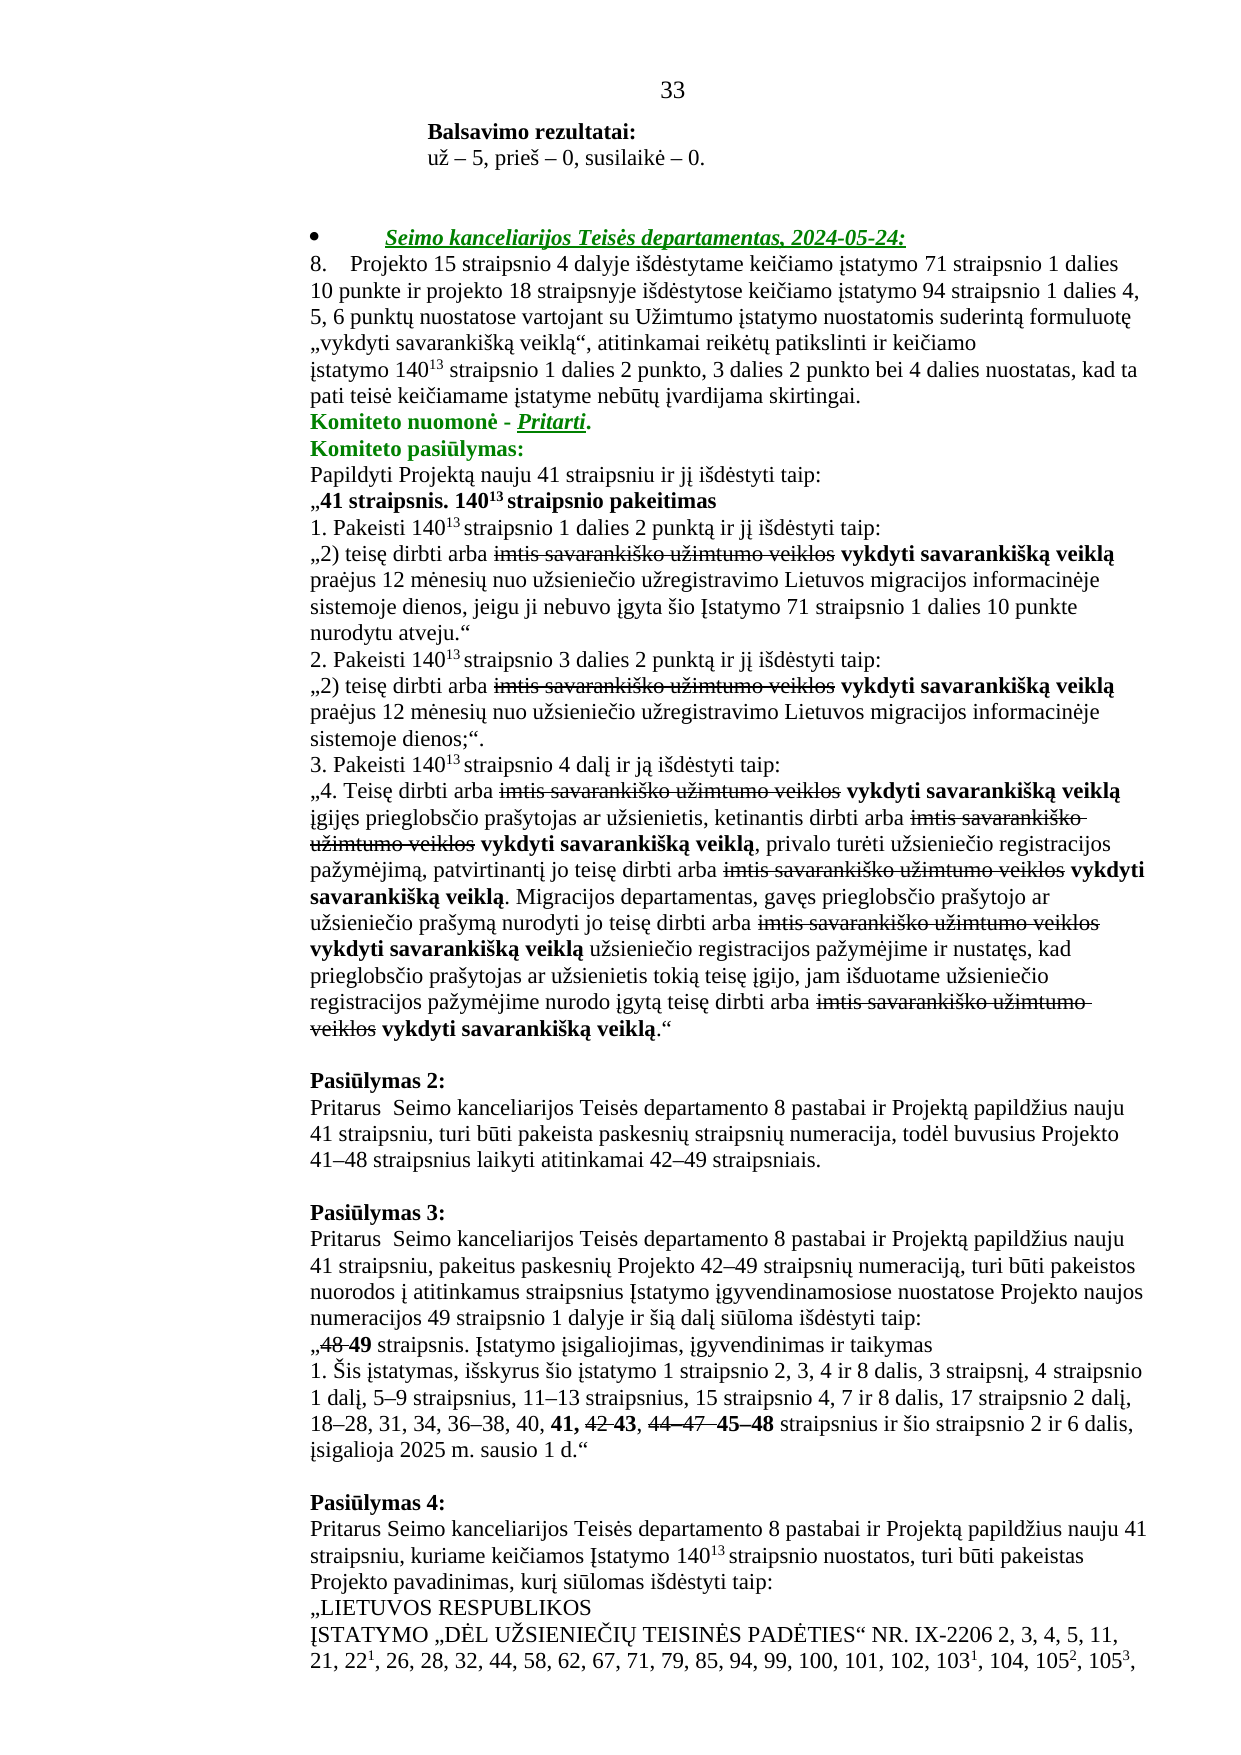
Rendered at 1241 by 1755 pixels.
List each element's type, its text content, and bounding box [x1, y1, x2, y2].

text 3. Pakeisti 14013 straipsnio 4 dalį ir ją išdėstyti taip: [310, 751, 1152, 777]
text ĮSTATYMO „DĖL UŽSIENIEČIŲ TEISINĖS PADĖTIES“ NR. IX-2206 2, 3, 4, 5, 11, 21, 221, 26, 28, 32, 44, 58, 62, 67, 71, 79, 85, 94, 99, 100, 101, 102, 1031, 104, 1052, 1053, [310, 1621, 1152, 1673]
text „4. Teisę dirbti arba imtis savarankiško užimtumo veiklos vykdyti savarankišką veiklą įgijęs prieglobsčio prašytojas ar užsienietis, ketinantis dirbti arba imtis savarankiško užimtumo veiklos vykdyti savarankišką veiklą, privalo turėti užsieniečio registracijos pažymėjimą, patvirtinantį jo teisę dirbti arba imtis savarankiško užimtumo veiklos vykdyti savarankišką veiklą. Migracijos departamentas, gavęs prieglobsčio prašytojo ar užsieniečio prašymą nurodyti jo teisę dirbti arba imtis savarankiško užimtumo veiklos vykdyti savarankišką veiklą užsieniečio registracijos pažymėjime ir nustatęs, kad prieglobsčio prašytojas ar užsienietis tokią teisę įgijo, jam išduotame užsieniečio registracijos pažymėjime nurodo įgytą teisę dirbti arba imtis savarankiško užimtumo veiklos vykdyti savarankišką veiklą.“ [310, 777, 1152, 1041]
list Seimo kanceliarijos Teisės departamentas, 2024-05-24: [310, 223, 1152, 250]
text 8. Projekto 15 straipsnio 4 dalyje išdėstytame keičiamo įstatymo 71 straipsnio 1 dalies 10 punkte ir projekto 18 straipsnyje išdėstytose keičiamo įstatymo 94 straipsnio 1 dalies 4, 5, 6 punktų nuostatose vartojant su Užimtumo įstatymo nuostatomis suderintą formuluotę „vykdyti savarankišką veiklą“, atitinkamai reikėtų patikslinti ir keičiamo įstatymo 14013 straipsnio 1 dalies 2 punkto, 3 dalies 2 punkto bei 4 dalies nuostatas, kad ta pati teisė keičiamame įstatyme nebūtų įvardijama skirtingai. [310, 250, 1152, 408]
text Pasiūlymas 3: [310, 1199, 1152, 1225]
text „LIETUVOS RESPUBLIKOS [310, 1594, 1152, 1621]
text Papildyti Projektą nauju 41 straipsniu ir jį išdėstyti taip: [310, 461, 1152, 487]
text Komiteto pasiūlymas: [310, 435, 1152, 461]
text Pritarus Seimo kanceliarijos Teisės departamento 8 pastabai ir Projektą papildžius nauju 41 straipsniu, pakeitus paskesnių Projekto 42–49 straipsnių numeraciją, turi būti pakeistos nuorodos į atitinkamus straipsnius Įstatymo įgyvendinamosiose nuostatose Projekto naujos numeracijos 49 straipsnio 1 dalyje ir šią dalį siūloma išdėstyti taip: [310, 1225, 1152, 1331]
text „41 straipsnis. 14013 straipsnio pakeitimas [310, 487, 1152, 514]
text už – 5, prieš – 0, susilaikė – 0. [427, 144, 1152, 171]
text 1. Šis įstatymas, išskyrus šio įstatymo 1 straipsnio 2, 3, 4 ir 8 dalis, 3 straipsnį, 4 straipsnio 1 dalį, 5–9 straipsnius, 11–13 straipsnius, 15 straipsnio 4, 7 ir 8 dalis, 17 straipsnio 2 dalį, 18–28, 31, 34, 36–38, 40, 41, 42 43, 44–47 45–48 straipsnius ir šio straipsnio 2 ir 6 dalis, įsigalioja 2025 m. sausio 1 d.“ [310, 1357, 1152, 1463]
text „48 49 straipsnis. Įstatymo įsigaliojimas, įgyvendinimas ir taikymas [310, 1331, 1152, 1357]
text Pritarus Seimo kanceliarijos Teisės departamento 8 pastabai ir Projektą papildžius nauju 41 straipsniu, turi būti pakeista paskesnių straipsnių numeracija, todėl buvusius Projekto 41–48 straipsnius laikyti atitinkamai 42–49 straipsniais. [310, 1094, 1152, 1173]
text Pasiūlymas 2: [310, 1067, 1152, 1094]
text 1. Pakeisti 14013 straipsnio 1 dalies 2 punktą ir jį išdėstyti taip: [310, 514, 1152, 540]
text „2) teisę dirbti arba imtis savarankiško užimtumo veiklos vykdyti savarankišką veiklą praėjus 12 mėnesių nuo užsieniečio užregistravimo Lietuvos migracijos informacinėje sistemoje dienos, jeigu ji nebuvo įgyta šio Įstatymo 71 straipsnio 1 dalies 10 punkte nurodytu atveju.“ [310, 540, 1152, 646]
text Komiteto nuomonė - Pritarti. [310, 408, 1152, 435]
text Pasiūlymas 4: [310, 1489, 1152, 1515]
text 2. Pakeisti 14013 straipsnio 3 dalies 2 punktą ir jį išdėstyti taip: [310, 646, 1152, 672]
text Balsavimo rezultatai: [427, 118, 1152, 144]
text Pritarus Seimo kanceliarijos Teisės departamento 8 pastabai ir Projektą papildžius nauju 41 straipsniu, kuriame keičiamos Įstatymo 14013 straipsnio nuostatos, turi būti pakeistas Projekto pavadinimas, kurį siūlomas išdėstyti taip: [310, 1515, 1152, 1594]
text „2) teisę dirbti arba imtis savarankiško užimtumo veiklos vykdyti savarankišką veiklą praėjus 12 mėnesių nuo užsieniečio užregistravimo Lietuvos migracijos informacinėje sistemoje dienos;“. [310, 672, 1152, 751]
